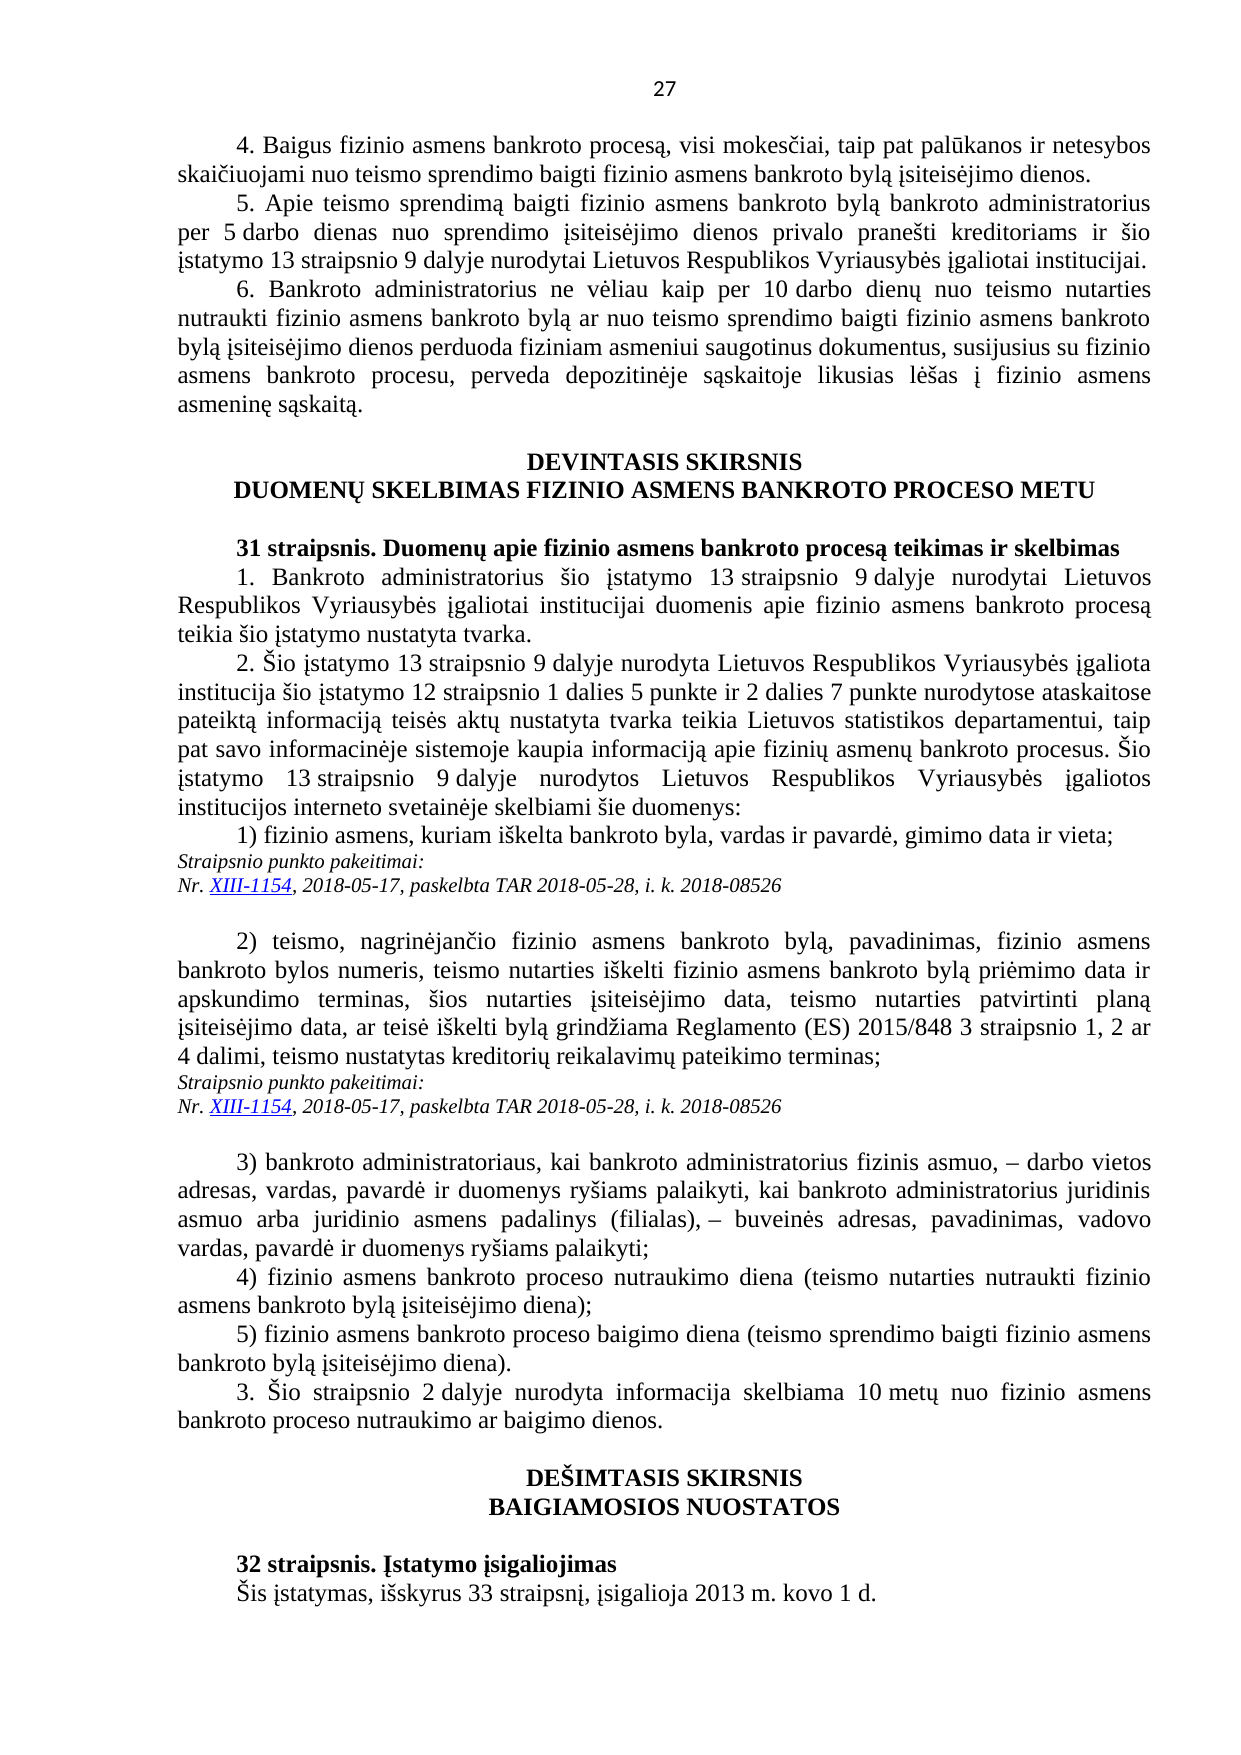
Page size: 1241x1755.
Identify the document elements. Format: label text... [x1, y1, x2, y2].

text 5. Apie teismo sprendimą baigti fizinio asmens bankroto bylą bankroto administratorius per 5 darbo dienas nuo sprendimo įsiteisėjimo dienos privalo pranešti kreditoriams ir šio įstatymo 13 straipsnio 9 dalyje nurodytai Lietuvos Respublikos Vyriausybės įgaliotai institucijai. [177, 188, 1152, 274]
text 31 straipsnis. Duomenų apie fizinio asmens bankroto procesą teikimas ir skelbimas [177, 533, 1152, 562]
text 32 straipsnis. Įstatymo įsigaliojimas [177, 1549, 1152, 1578]
text 3. Šio straipsnio 2 dalyje nurodyta informacija skelbiama 10 metų nuo fizinio asmens bankroto proceso nutraukimo ar baigimo dienos. [177, 1377, 1152, 1434]
text 1. Bankroto administratorius šio įstatymo 13 straipsnio 9 dalyje nurodytai Lietuvos Respublikos Vyriausybės įgaliotai institucijai duomenis apie fizinio asmens bankroto procesą teikia šio įstatymo nustatyta tvarka. [177, 562, 1152, 648]
text Straipsnio punkto pakeitimai: [177, 849, 1152, 873]
text 2) teismo, nagrinėjančio fizinio asmens bankroto bylą, pavadinimas, fizinio asmens bankroto bylos numeris, teismo nutarties iškelti fizinio asmens bankroto bylą priėmimo data ir apskundimo terminas, šios nutarties įsiteisėjimo data, teismo nutarties patvirtinti planą įsiteisėjimo data, ar teisė iškelti bylą grindžiama Reglamento (ES) 2015/848 3 straipsnio 1, 2 ar 4 dalimi, teismo nustatytas kreditorių reikalavimų pateikimo terminas; [177, 926, 1152, 1070]
text 4. Baigus fizinio asmens bankroto procesą, visi mokesčiai, taip pat palūkanos ir netesybos skaičiuojami nuo teismo sprendimo baigti fizinio asmens bankroto bylą įsiteisėjimo dienos. [177, 131, 1152, 188]
text Straipsnio punkto pakeitimai: [177, 1070, 1152, 1094]
text Šis įstatymas, išskyrus 33 straipsnį, įsigalioja 2013 m. kovo 1 d. [177, 1578, 1152, 1607]
text DEVINTASIS SKIRSNIS [177, 447, 1152, 476]
text 2. Šio įstatymo 13 straipsnio 9 dalyje nurodyta Lietuvos Respublikos Vyriausybės įgaliota institucija šio įstatymo 12 straipsnio 1 dalies 5 punkte ir 2 dalies 7 punkte nurodytose ataskaitose pateiktą informaciją teisės aktų nustatyta tvarka teikia Lietuvos statistikos departamentui, taip pat savo informacinėje sistemoje kaupia informaciją apie fizinių asmenų bankroto procesus. Šio įstatymo 13 straipsnio 9 dalyje nurodytos Lietuvos Respublikos Vyriausybės įgaliotos institucijos interneto svetainėje skelbiami šie duomenys: [177, 648, 1152, 821]
text 4) fizinio asmens bankroto proceso nutraukimo diena (teismo nutarties nutraukti fizinio asmens bankroto bylą įsiteisėjimo diena); [177, 1262, 1152, 1319]
text 3) bankroto administratoriaus, kai bankroto administratorius fizinis asmuo, – darbo vietos adresas, vardas, pavardė ir duomenys ryšiams palaikyti, kai bankroto administratorius juridinis asmuo arba juridinio asmens padalinys (filialas), – buveinės adresas, pavadinimas, vadovo vardas, pavardė ir duomenys ryšiams palaikyti; [177, 1147, 1152, 1262]
text 1) fizinio asmens, kuriam iškelta bankroto byla, vardas ir pavardė, gimimo data ir vieta; [177, 821, 1152, 849]
text BAIGIAMOSIOS NUOSTATOS [177, 1492, 1152, 1521]
text 5) fizinio asmens bankroto proceso baigimo diena (teismo sprendimo baigti fizinio asmens bankroto bylą įsiteisėjimo diena). [177, 1319, 1152, 1377]
text DEŠIMTASIS SKIRSNIS [177, 1463, 1152, 1492]
text DUOMENŲ SKELBIMAS FIZINIO ASMENS BANKROTO PROCESO METU [177, 476, 1152, 504]
text Nr. XIII-1154, 2018-05-17, paskelbta TAR 2018-05-28, i. k. 2018-08526 [177, 873, 1152, 897]
text 6. Bankroto administratorius ne vėliau kaip per 10 darbo dienų nuo teismo nutarties nutraukti fizinio asmens bankroto bylą ar nuo teismo sprendimo baigti fizinio asmens bankroto bylą įsiteisėjimo dienos perduoda fiziniam asmeniui saugotinus dokumentus, susijusius su fizinio asmens bankroto procesu, perveda depozitinėje sąskaitoje likusias lėšas į fizinio asmens asmeninę sąskaitą. [177, 274, 1152, 418]
text Nr. XIII-1154, 2018-05-17, paskelbta TAR 2018-05-28, i. k. 2018-08526 [177, 1094, 1152, 1118]
